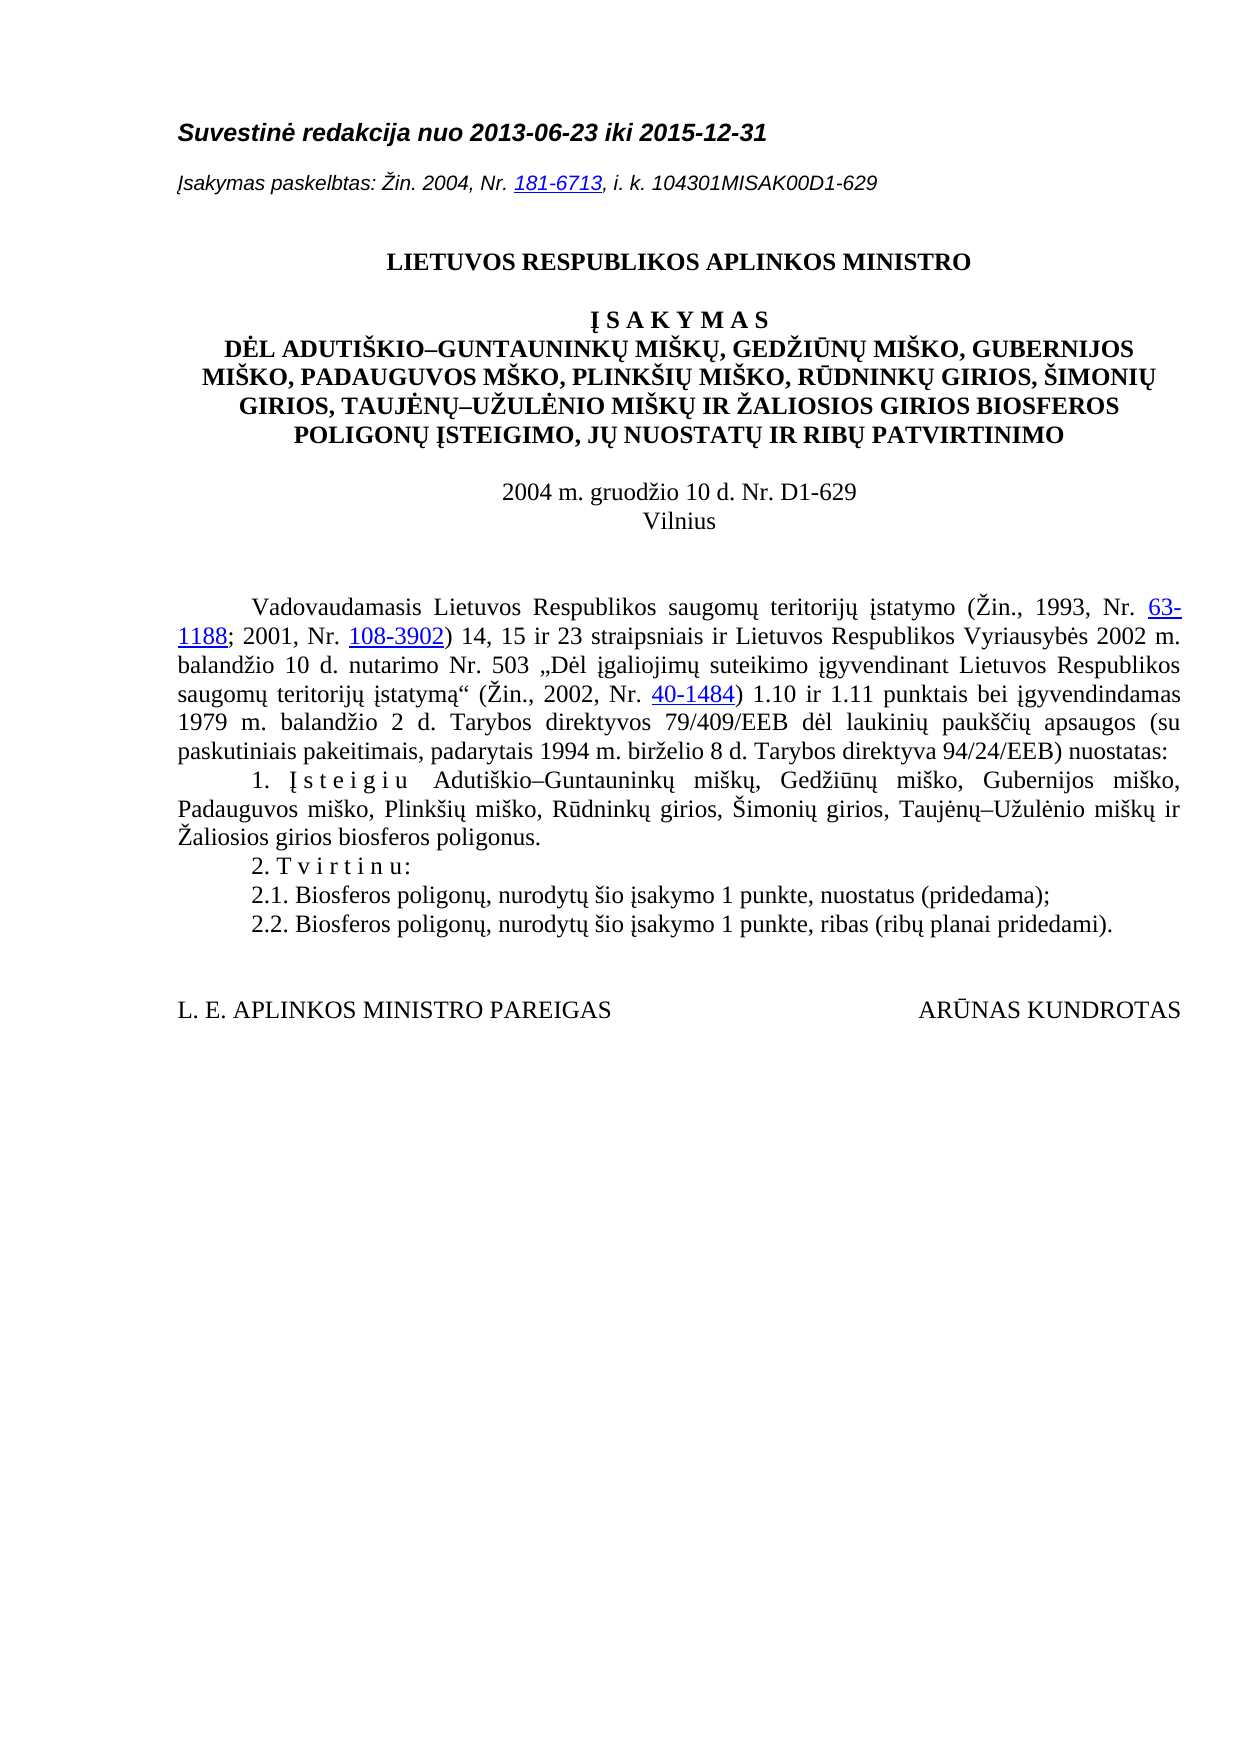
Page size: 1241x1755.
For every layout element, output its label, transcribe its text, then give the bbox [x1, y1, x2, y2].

text 2. Tvirtinu: [177, 851, 1181, 880]
text 2.1. Biosferos poligonų, nurodytų šio įsakymo 1 punkte, nuostatus (pridedama); [177, 880, 1181, 909]
text Suvestinė redakcija nuo 2013-06-23 iki 2015-12-31 [177, 118, 1181, 147]
text Vadovaudamasis Lietuvos Respublikos saugomų teritorijų įstatymo (Žin., 1993, Nr. 63-1188; 2001, Nr. 108-3902) 14, 15 ir 23 straipsniais ir Lietuvos Respublikos Vyriausybės 2002 m. balandžio 10 d. nutarimo Nr. 503 „Dėl įgaliojimų suteikimo įgyvendinant Lietuvos Respublikos saugomų teritorijų įstatymą“ (Žin., 2002, Nr. 40-1484) 1.10 ir 1.11 punktais bei įgyvendindamas 1979 m. balandžio 2 d. Tarybos direktyvos 79/409/EEB dėl laukinių paukščių apsaugos (su paskutiniais pakeitimais, padarytais 1994 m. birželio 8 d. Tarybos direktyva 94/24/EEB) nuostatas: [177, 592, 1181, 765]
text Į S A K Y M A S [177, 305, 1181, 334]
text Įsakymas paskelbtas: Žin. 2004, Nr. 181-6713, i. k. 104301MISAK00D1-629 [177, 171, 1181, 195]
text Vilnius [177, 506, 1181, 535]
text 1. Įsteigiu Adutiškio–Guntauninkų miškų, Gedžiūnų miško, Gubernijos miško, Padauguvos miško, Plinkšių miško, Rūdninkų girios, Šimonių girios, Taujėnų–Užulėnio miškų ir Žaliosios girios biosferos poligonus. [177, 765, 1181, 851]
text L. E. APLINKOS MINISTRO PAREIGAS ARŪNAS KUNDROTAS [177, 995, 1181, 1024]
text 2.2. Biosferos poligonų, nurodytų šio įsakymo 1 punkte, ribas (ribų planai pridedami). [177, 909, 1181, 937]
text 2004 m. gruodžio 10 d. Nr. D1-629 [177, 477, 1181, 506]
text LIETUVOS RESPUBLIKOS APLINKOS MINISTRO [177, 247, 1181, 276]
text DĖL ADUTIŠKIO–GUNTAUNINKŲ MIŠKŲ, GEDŽIŪNŲ MIŠKO, GUBERNIJOS MIŠKO, PADAUGUVOS MŠKO, PLINKŠIŲ MIŠKO, RŪDNINKŲ GIRIOS, ŠIMONIŲ GIRIOS, TAUJĖNŲ–UŽULĖNIO MIŠKŲ IR ŽALIOSIOS GIRIOS BIOSFEROS POLIGONŲ ĮSTEIGIMO, JŲ NUOSTATŲ IR RIBŲ PATVIRTINIMO [177, 334, 1181, 449]
